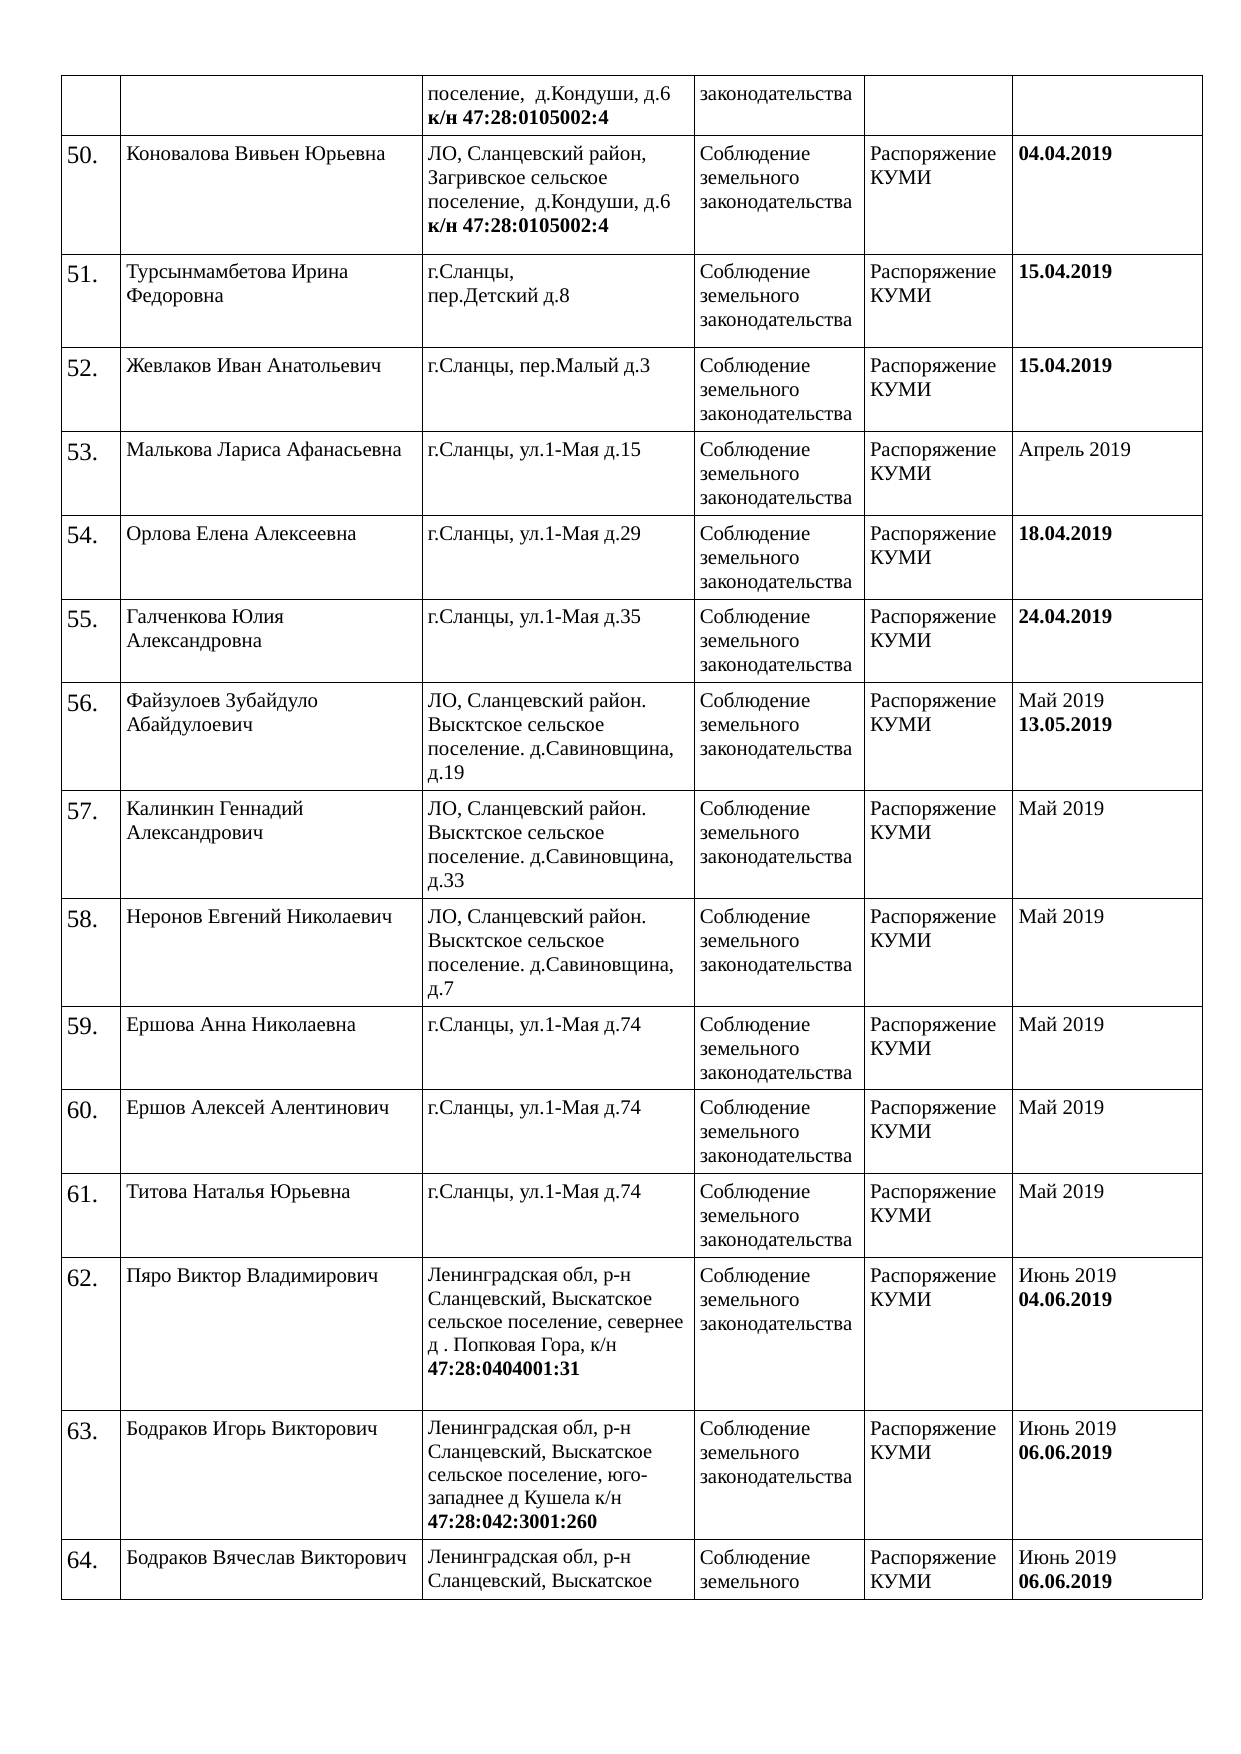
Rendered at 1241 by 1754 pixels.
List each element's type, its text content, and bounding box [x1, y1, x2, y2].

table_cell г.Сланцы, ул.1-Мая д.35 [423, 600, 694, 682]
table_cell [1013, 76, 1202, 135]
table_cell ЛО, Сланцевский район, Загривское сельское поселение, д.Кондуши, д.6 к/н 47:28:0105002:4 [423, 136, 694, 253]
table_cell г.Сланцы, ул.1-Мая д.15 [423, 432, 694, 515]
table_cell Ершова Анна Николаевна [121, 1007, 422, 1089]
table_cell г.Сланцы, ул.1-Мая д.74 [423, 1090, 694, 1173]
table_cell Распоряжение КУМИ [865, 1007, 1012, 1089]
table_cell Распоряжение КУМИ [865, 600, 1012, 682]
table_cell Распоряжение КУМИ [865, 899, 1012, 1006]
table_cell 59. [62, 1007, 120, 1089]
table_cell Ленинградская обл, р-н Сланцевский, Выскатское [423, 1540, 694, 1598]
table_cell Пяро Виктор Владимирович [121, 1258, 422, 1410]
table_cell Май 2019 [1013, 899, 1202, 1006]
table_cell 64. [62, 1540, 120, 1598]
table_cell Бодраков Вячеслав Викторович [121, 1540, 422, 1598]
table_cell 50. [62, 136, 120, 253]
table_cell 53. [62, 432, 120, 515]
table_cell Калинкин Геннадий Александрович [121, 791, 422, 898]
table_cell Май 2019 [1013, 791, 1202, 898]
table_cell Май 2019 [1013, 1007, 1202, 1089]
table_cell Распоряжение КУМИ [865, 1540, 1012, 1598]
table_cell Галченкова Юлия Александровна [121, 600, 422, 682]
table_cell Распоряжение КУМИ [865, 136, 1012, 253]
table_cell Соблюдение земельного законодательства [695, 1007, 864, 1089]
table_cell Соблюдение земельного законодательства [695, 1258, 864, 1410]
table_cell 15.04.2019 [1013, 255, 1202, 347]
table_cell 55. [62, 600, 120, 682]
table_cell 58. [62, 899, 120, 1006]
table_cell Распоряжение КУМИ [865, 1258, 1012, 1410]
table_cell Титова Наталья Юрьевна [121, 1174, 422, 1257]
table_cell Июнь 2019 04.06.2019 [1013, 1258, 1202, 1410]
table_cell Соблюдение земельного законодательства [695, 683, 864, 790]
table_cell Распоряжение КУМИ [865, 791, 1012, 898]
table_cell Соблюдение земельного законодательства [695, 791, 864, 898]
table_cell Распоряжение КУМИ [865, 516, 1012, 598]
table_cell Жевлаков Иван Анатольевич [121, 348, 422, 431]
table_cell 54. [62, 516, 120, 598]
table_cell Май 2019 [1013, 1174, 1202, 1257]
table_cell [62, 76, 120, 135]
table_cell Ленинградская обл, р-н Сланцевский, Выскатское сельское поселение, юго-западнее д Кушела к/н 47:28:042:3001:260 [423, 1411, 694, 1539]
table_cell г.Сланцы, пер.Малый д.3 [423, 348, 694, 431]
table_cell Июнь 2019 06.06.2019 [1013, 1411, 1202, 1539]
table_cell Май 2019 [1013, 1090, 1202, 1173]
table_cell Бодраков Игорь Викторович [121, 1411, 422, 1539]
table_cell 56. [62, 683, 120, 790]
table_cell 62. [62, 1258, 120, 1410]
table_cell Распоряжение КУМИ [865, 1174, 1012, 1257]
table_cell Распоряжение КУМИ [865, 255, 1012, 347]
table_cell Соблюдение земельного законодательства [695, 136, 864, 253]
table_cell 63. [62, 1411, 120, 1539]
table_cell г.Сланцы, ул.1-Мая д.29 [423, 516, 694, 598]
table_cell Малькова Лариса Афанасьевна [121, 432, 422, 515]
table_cell Соблюдение земельного законодательства [695, 899, 864, 1006]
table_cell Распоряжение КУМИ [865, 1411, 1012, 1539]
table_cell Соблюдение земельного законодательства [695, 516, 864, 598]
table_cell Ленинградская обл, р-н Сланцевский, Выскатское сельское поселение, севернее д . Попковая Гора, к/н 47:28:0404001:31 [423, 1258, 694, 1410]
table_cell Июнь 2019 06.06.2019 [1013, 1540, 1202, 1598]
table_cell поселение, д.Кондуши, д.6 к/н 47:28:0105002:4 [423, 76, 694, 135]
table_cell Файзулоев Зубайдуло Абайдулоевич [121, 683, 422, 790]
table_cell Апрель 2019 [1013, 432, 1202, 515]
table_cell Распоряжение КУМИ [865, 1090, 1012, 1173]
table_cell Май 2019 13.05.2019 [1013, 683, 1202, 790]
table_cell [121, 76, 422, 135]
table_cell [865, 76, 1012, 135]
table_cell 04.04.2019 [1013, 136, 1202, 253]
table_cell 51. [62, 255, 120, 347]
table_cell Распоряжение КУМИ [865, 683, 1012, 790]
table_cell Распоряжение КУМИ [865, 348, 1012, 431]
table_cell Соблюдение земельного законодательства [695, 1090, 864, 1173]
table_cell 60. [62, 1090, 120, 1173]
table_cell 15.04.2019 [1013, 348, 1202, 431]
table_cell Неронов Евгений Николаевич [121, 899, 422, 1006]
table_cell Коновалова Вивьен Юрьевна [121, 136, 422, 253]
table_cell Соблюдение земельного законодательства [695, 1174, 864, 1257]
table_cell Распоряжение КУМИ [865, 432, 1012, 515]
table_cell 61. [62, 1174, 120, 1257]
table_cell ЛО, Сланцевский район. Высктское сельское поселение. д.Савиновщина, д.19 [423, 683, 694, 790]
table_cell Соблюдение земельного законодательства [695, 255, 864, 347]
table_cell г.Сланцы, пер.Детский д.8 [423, 255, 694, 347]
table_cell Соблюдение земельного законодательства [695, 432, 864, 515]
table_cell г.Сланцы, ул.1-Мая д.74 [423, 1007, 694, 1089]
table_cell ЛО, Сланцевский район. Высктское сельское поселение. д.Савиновщина, д.33 [423, 791, 694, 898]
table_cell Соблюдение земельного законодательства [695, 1411, 864, 1539]
table_cell законодательства [695, 76, 864, 135]
table_cell ЛО, Сланцевский район. Высктское сельское поселение. д.Савиновщина, д.7 [423, 899, 694, 1006]
table_cell 57. [62, 791, 120, 898]
table_cell 24.04.2019 [1013, 600, 1202, 682]
table_cell Соблюдение земельного [695, 1540, 864, 1598]
table_cell Соблюдение земельного законодательства [695, 348, 864, 431]
table_cell Ершов Алексей Алентинович [121, 1090, 422, 1173]
table_cell Орлова Елена Алексеевна [121, 516, 422, 598]
table_cell Соблюдение земельного законодательства [695, 600, 864, 682]
table_cell 18.04.2019 [1013, 516, 1202, 598]
table_cell г.Сланцы, ул.1-Мая д.74 [423, 1174, 694, 1257]
table_cell 52. [62, 348, 120, 431]
table_cell Турсынмамбетова Ирина Федоровна [121, 255, 422, 347]
